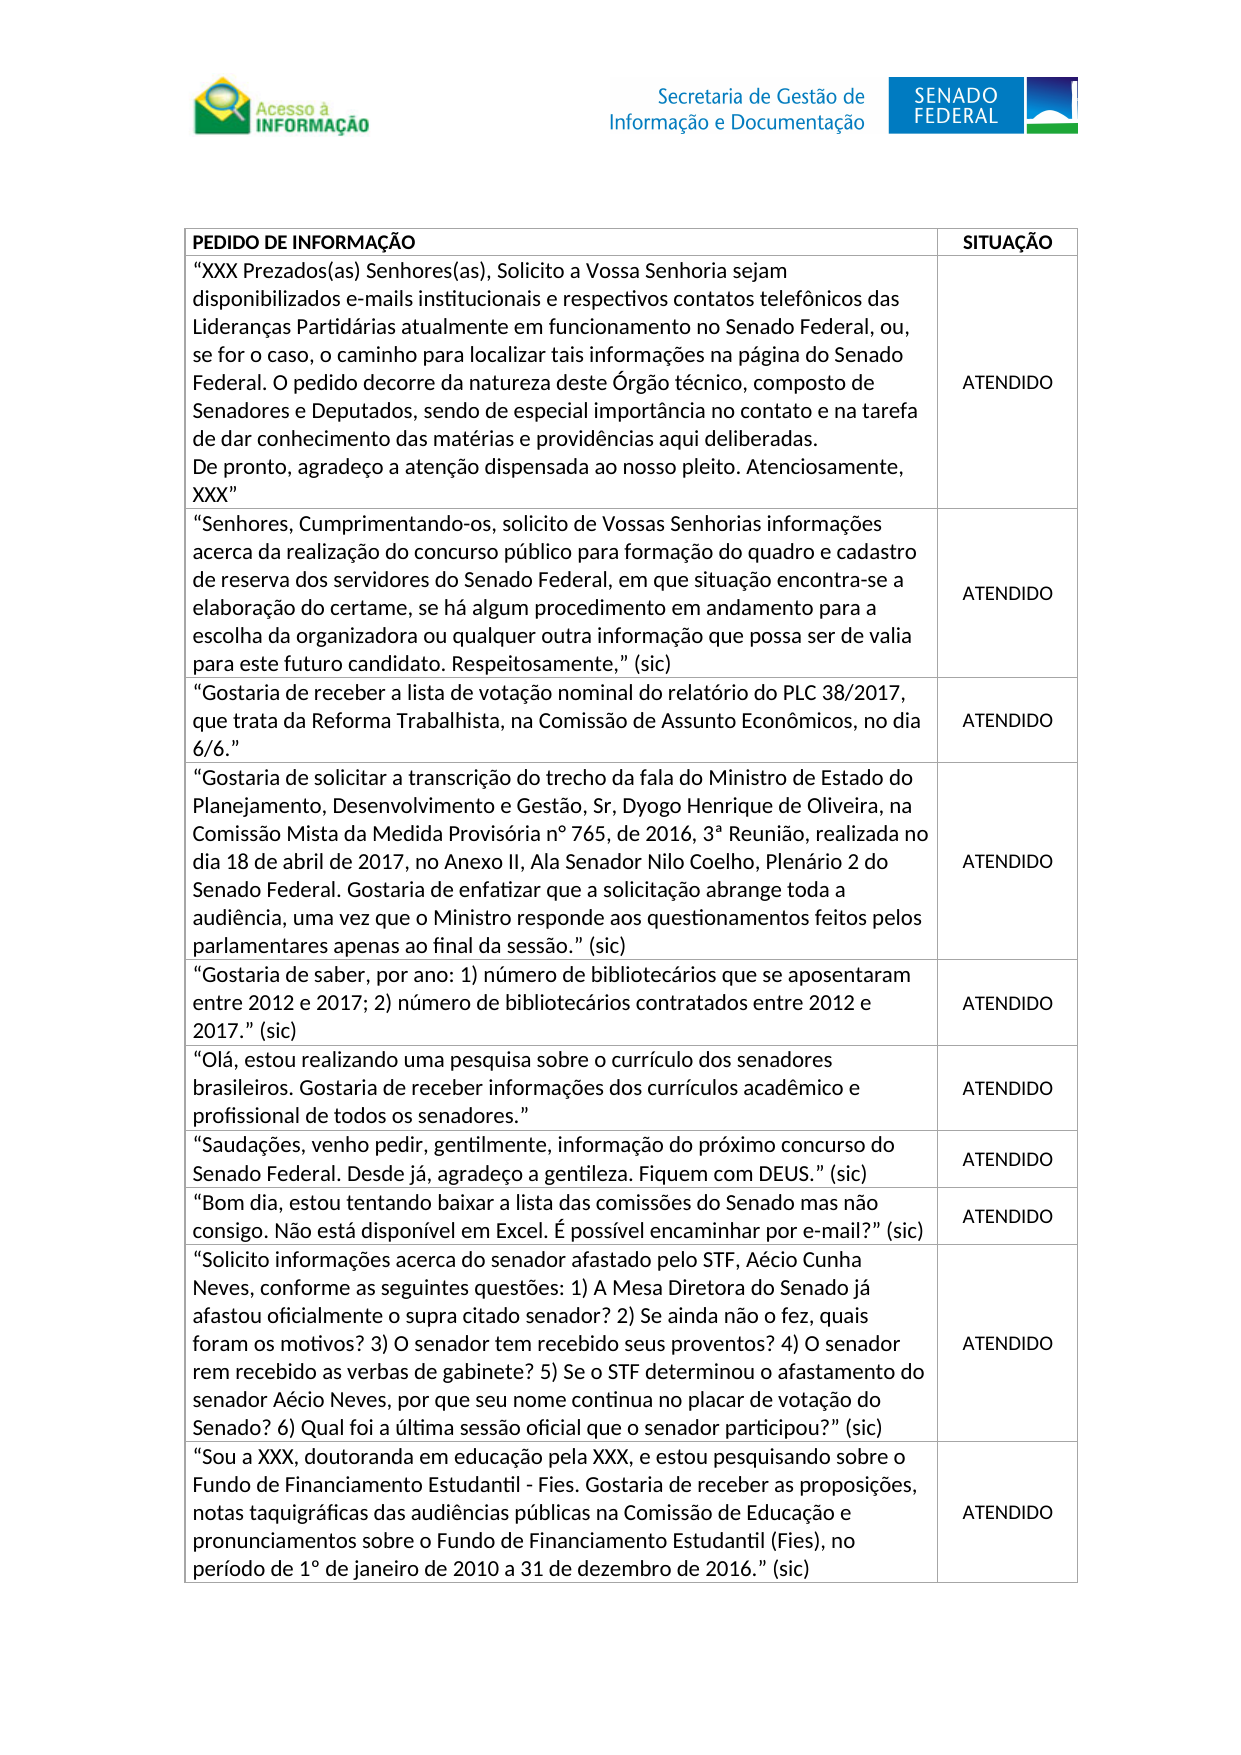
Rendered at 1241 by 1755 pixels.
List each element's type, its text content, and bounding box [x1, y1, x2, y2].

table_cell ATENDIDO [938, 1442, 1077, 1582]
table_cell ATENDIDO [938, 1131, 1077, 1187]
table_cell ATENDIDO [938, 256, 1077, 508]
table_cell “Gostaria de solicitar a transcrição do trecho da fala do Ministro de Estado do Planejamento, Desenvolvimento e Gestão, Sr, Dyogo Henrique de Oliveira, na Comissão Mista da Medida Provisória n° 765, de 2016, 3ª Reunião, realizada no dia 18 de abril de 2017, no Anexo II, Ala Senador Nilo Coelho, Plenário 2 do Senado Federal. Gostaria de enfatizar que a solicitação abrange toda a audiência, uma vez que o Ministro responde aos questionamentos feitos pelos parlamentares apenas ao final da sessão.” (sic) [186, 763, 937, 959]
table_header PEDIDO DE INFORMAÇÃO [186, 229, 937, 255]
table_cell “Gostaria de receber a lista de votação nominal do relatório do PLC 38/2017, que trata da Reforma Trabalhista, na Comissão de Assunto Econômicos, no dia 6/6.” [186, 678, 937, 762]
table_cell “Saudações, venho pedir, gentilmente, informação do próximo concurso do Senado Federal. Desde já, agradeço a gentileza. Fiquem com DEUS.” (sic) [186, 1131, 937, 1187]
table_cell “Olá, estou realizando uma pesquisa sobre o currículo dos senadores brasileiros. Gostaria de receber informações dos currículos acadêmico e profissional de todos os senadores.” [186, 1046, 937, 1129]
table_cell “Bom dia, estou tentando baixar a lista das comissões do Senado mas não consigo. Não está disponível em Excel. É possível encaminhar por e-mail?” (sic) [186, 1188, 937, 1244]
table_cell ATENDIDO [938, 1245, 1077, 1441]
table_cell “Sou a XXX, doutoranda em educação pela XXX, e estou pesquisando sobre o Fundo de Financiamento Estudantil - Fies. Gostaria de receber as proposições, notas taquigráficas das audiências públicas na Comissão de Educação e pronunciamentos sobre o Fundo de Financiamento Estudantil (Fies), no período de 1º de janeiro de 2010 a 31 de dezembro de 2016.” (sic) [186, 1442, 937, 1582]
table_cell “Senhores, Cumprimentando-os, solicito de Vossas Senhorias informações acerca da realização do concurso público para formação do quadro e cadastro de reserva dos servidores do Senado Federal, em que situação encontra-se a elaboração do certame, se há algum procedimento em andamento para a escolha da organizadora ou qualquer outra informação que possa ser de valia para este futuro candidato. Respeitosamente,” (sic) [186, 509, 937, 677]
table_cell ATENDIDO [938, 509, 1077, 677]
table_cell ATENDIDO [938, 1046, 1077, 1129]
table_cell ATENDIDO [938, 763, 1077, 959]
table_cell ATENDIDO [938, 678, 1077, 762]
table_cell ATENDIDO [938, 960, 1077, 1044]
table_cell “Solicito informações acerca do senador afastado pelo STF, Aécio Cunha Neves, conforme as seguintes questões: 1) A Mesa Diretora do Senado já afastou oficialmente o supra citado senador? 2) Se ainda não o fez, quais foram os motivos? 3) O senador tem recebido seus proventos? 4) O senador rem recebido as verbas de gabinete? 5) Se o STF determinou o afastamento do senador Aécio Neves, por que seu nome continua no placar de votação do Senado? 6) Qual foi a última sessão oficial que o senador participou?” (sic) [186, 1245, 937, 1441]
table_cell “XXX Prezados(as) Senhores(as), Solicito a Vossa Senhoria sejam disponibilizados e-mails institucionais e respectivos contatos telefônicos das Lideranças Partidárias atualmente em funcionamento no Senado Federal, ou, se for o caso, o caminho para localizar tais informações na página do Senado Federal. O pedido decorre da natureza deste Órgão técnico, composto de Senadores e Deputados, sendo de especial importância no contato e na tarefa de dar conhecimento das matérias e providências aqui deliberadas. De pronto, agradeço a atenção dispensada ao nosso pleito. Atenciosamente, XXX” [186, 256, 937, 508]
table_cell “Gostaria de saber, por ano: 1) número de bibliotecários que se aposentaram entre 2012 e 2017; 2) número de bibliotecários contratados entre 2012 e 2017.” (sic) [186, 960, 937, 1044]
table_cell ATENDIDO [938, 1188, 1077, 1244]
table_header SITUAÇÃO [938, 229, 1077, 255]
